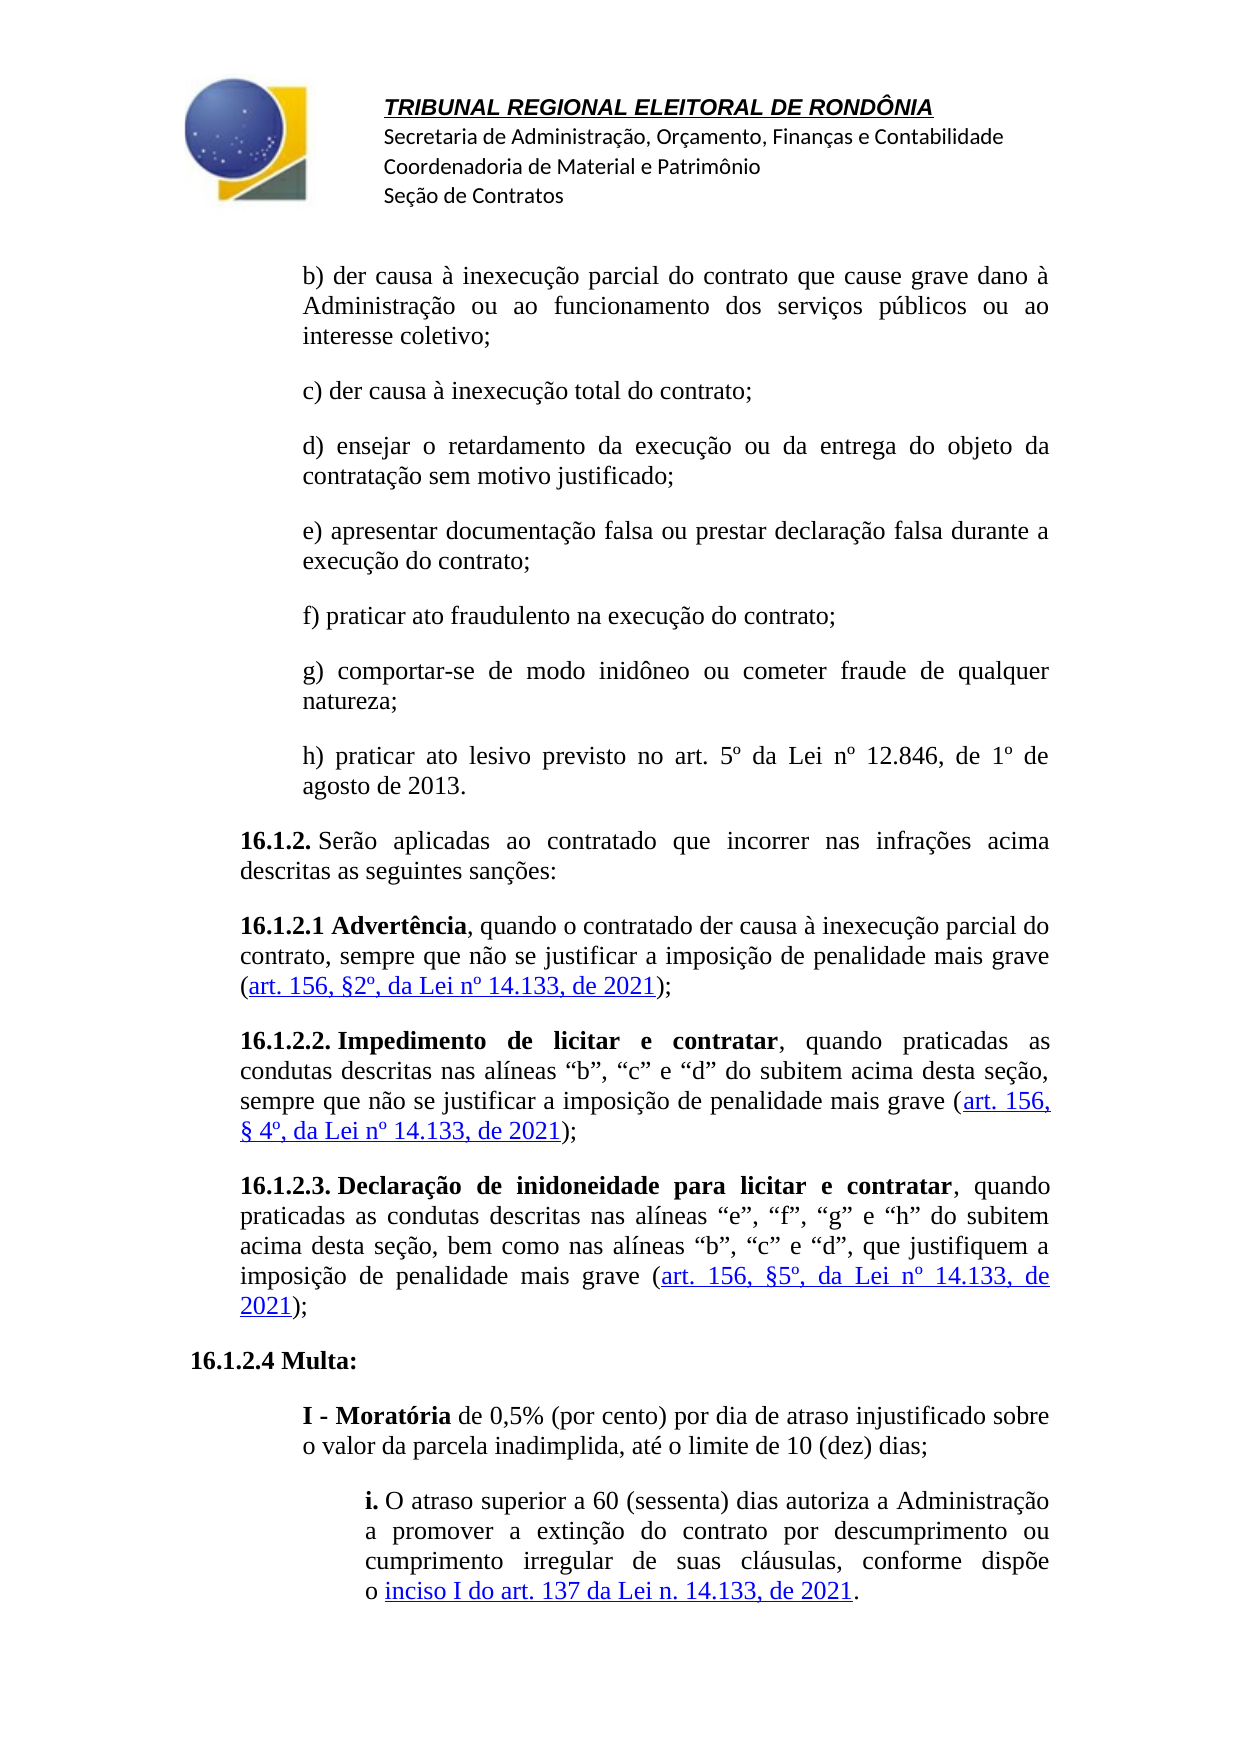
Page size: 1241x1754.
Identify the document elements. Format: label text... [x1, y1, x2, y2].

text c) der causa à inexecução total do contrato; [302, 375, 1051, 405]
text 16.1.2.4 Multa: [190, 1345, 1051, 1375]
text b) der causa à inexecução parcial do contrato que cause grave dano à Administração ou ao funcionamento dos serviços públicos ou ao interesse coletivo; [302, 260, 1051, 350]
text h) praticar ato lesivo previsto no art. 5º da Lei nº 12.846, de 1º de agosto de 2013. [302, 740, 1051, 800]
text d) ensejar o retardamento da execução ou da entrega do objeto da contratação sem motivo justificado; [302, 430, 1051, 490]
text i. O atraso superior a 60 (sessenta) dias autoriza a Administração a promover a extinção do contrato por descumprimento ou cumprimento irregular de suas cláusulas, conforme dispõe o inciso I do art. 137 da Lei n. 14.133, de 2021. [365, 1485, 1051, 1605]
text e) apresentar documentação falsa ou prestar declaração falsa durante a execução do contrato; [302, 515, 1051, 575]
text 16.1.2.1 Advertência, quando o contratado der causa à inexecução parcial do contrato, sempre que não se justificar a imposição de penalidade mais grave (art. 156, §2º, da Lei nº 14.133, de 2021); [240, 910, 1051, 1000]
text g) comportar-se de modo inidôneo ou cometer fraude de qualquer natureza; [302, 655, 1051, 715]
text 16.1.2. Serão aplicadas ao contratado que incorrer nas infrações acima descritas as seguintes sanções: [240, 825, 1051, 885]
text 16.1.2.2. Impedimento de licitar e contratar, quando praticadas as condutas descritas nas alíneas “b”, “c” e “d” do subitem acima desta seção, sempre que não se justificar a imposição de penalidade mais grave (art. 156, § 4º, da Lei nº 14.133, de 2021); [240, 1025, 1051, 1145]
text I - Moratória de 0,5% (por cento) por dia de atraso injustificado sobre o valor da parcela inadimplida, até o limite de 10 (dez) dias; [302, 1400, 1051, 1460]
text 16.1.2.3. Declaração de inidoneidade para licitar e contratar, quando praticadas as condutas descritas nas alíneas “e”, “f”, “g” e “h” do subitem acima desta seção, bem como nas alíneas “b”, “c” e “d”, que justifiquem a imposição de penalidade mais grave (art. 156, §5º, da Lei nº 14.133, de 2021); [240, 1170, 1051, 1320]
text f) praticar ato fraudulento na execução do contrato; [302, 600, 1051, 630]
